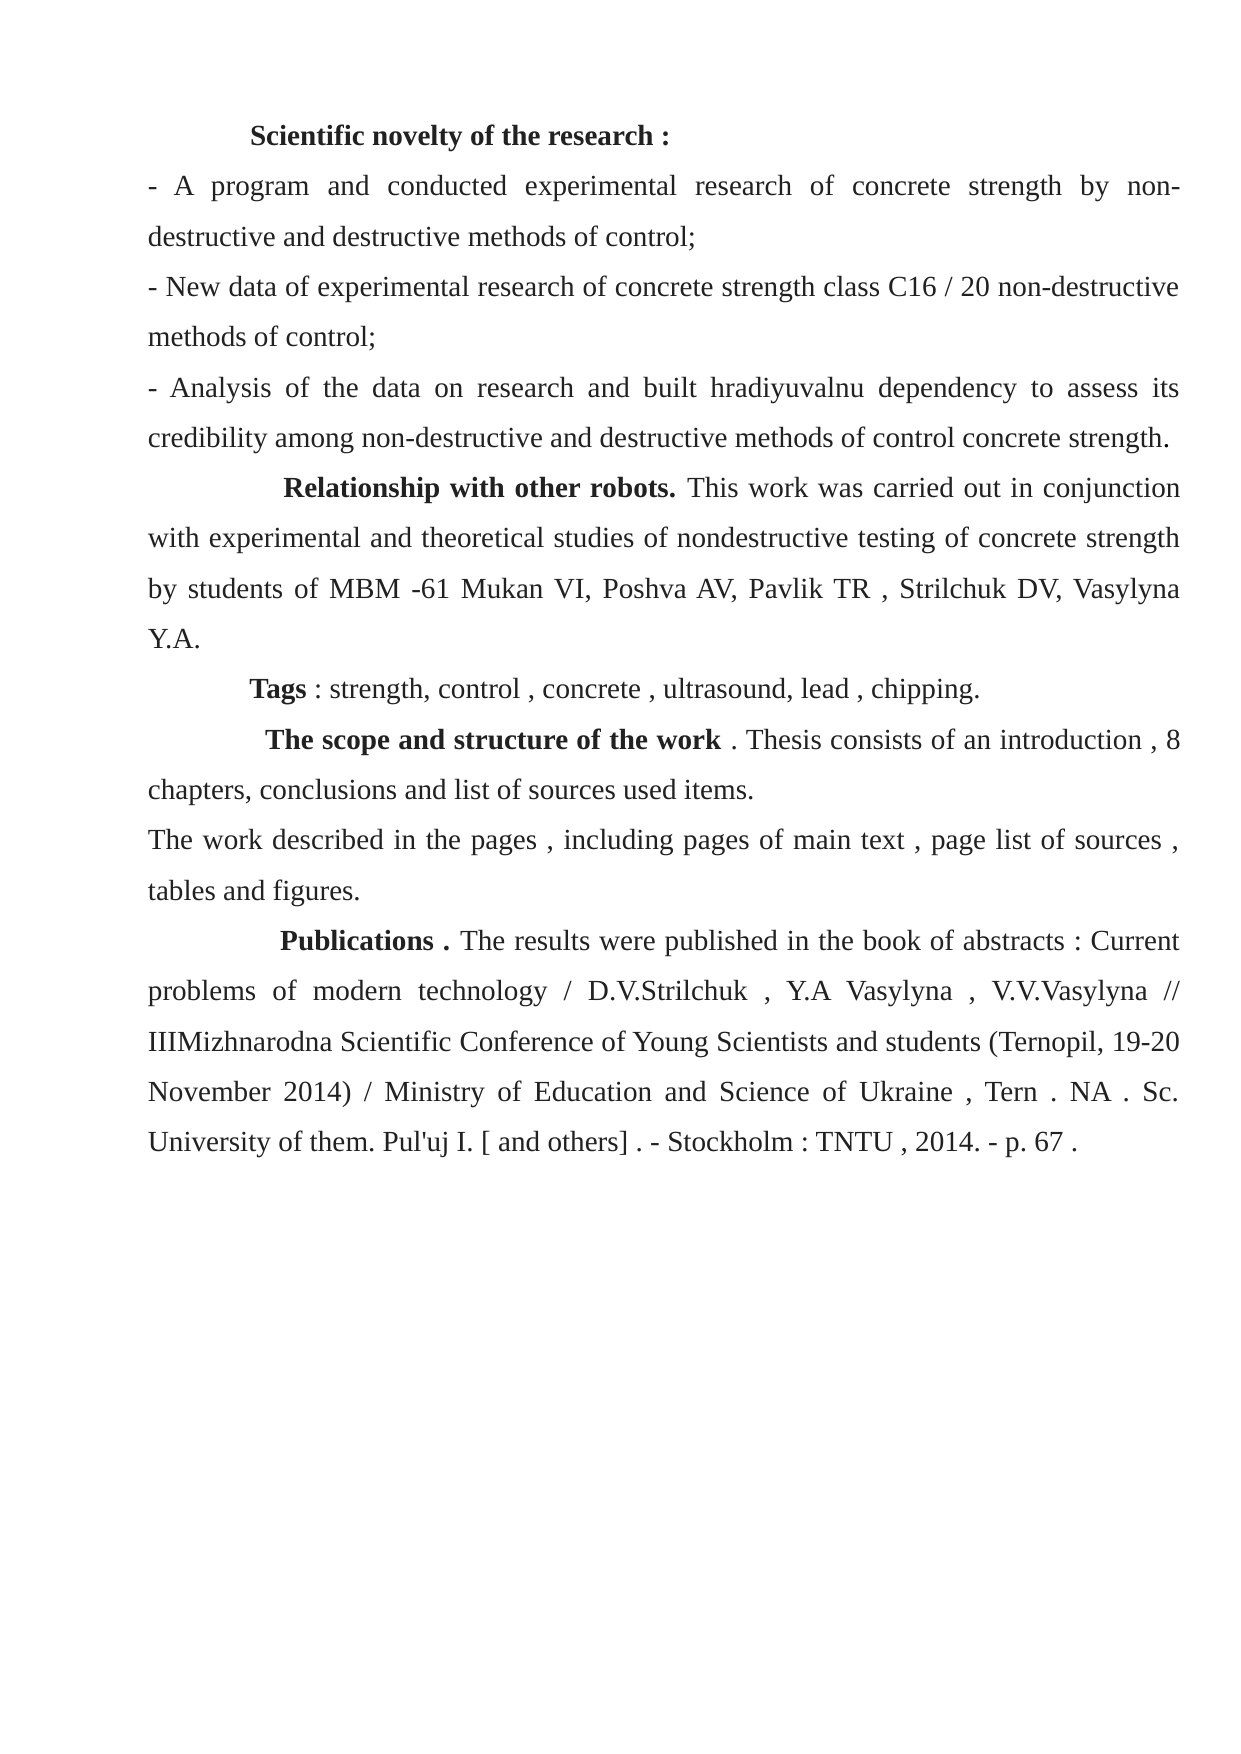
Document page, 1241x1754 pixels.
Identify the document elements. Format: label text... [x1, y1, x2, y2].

text The work described in the pages , including pages of main text , page list of sources , tables and figures. [148, 822, 1181, 906]
text The scope and structure of the work . Thesis consists of an introduction , 8 chapters, conclusions and list of sources used items. [148, 722, 1181, 806]
text Relationship with other robots. This work was carried out in conjunction with experimental and theoretical studies of nondestructive testing of concrete strength by students of MBM -61 Mukan VI, Poshva AV, Pavlik TR , Strilchuk DV, Vasylyna Y.A. [148, 470, 1181, 655]
text - Analysis of the data on research and built hradiyuvalnu dependency to assess its credibility among non-destructive and destructive methods of control concrete strength. [148, 370, 1181, 453]
text Publications . The results were published in the book of abstracts : Current problems of modern technology / D.V.Strilchuk , Y.A Vasylyna , V.V.Vasylyna // IIIMizhnarodna Scientific Conference of Young Scientists and students (Ternopil, 19-20 November 2014) / Ministry of Education and Science of Ukraine , Tern . NA . Sc. University of them. Pul'uj I. [ and others] . - Stockholm : TNTU , 2014. - p. 67 . [148, 923, 1181, 1158]
text - A program and conducted experimental research of concrete strength by non-destructive and destructive methods of control; [148, 168, 1181, 252]
text - New data of experimental research of concrete strength class C16 / 20 non-destructive methods of control; [148, 269, 1181, 353]
text Tags : strength, control , concrete , ultrasound, lead , chipping. [148, 672, 1181, 705]
text Scientific novelty of the research : [148, 118, 1181, 152]
